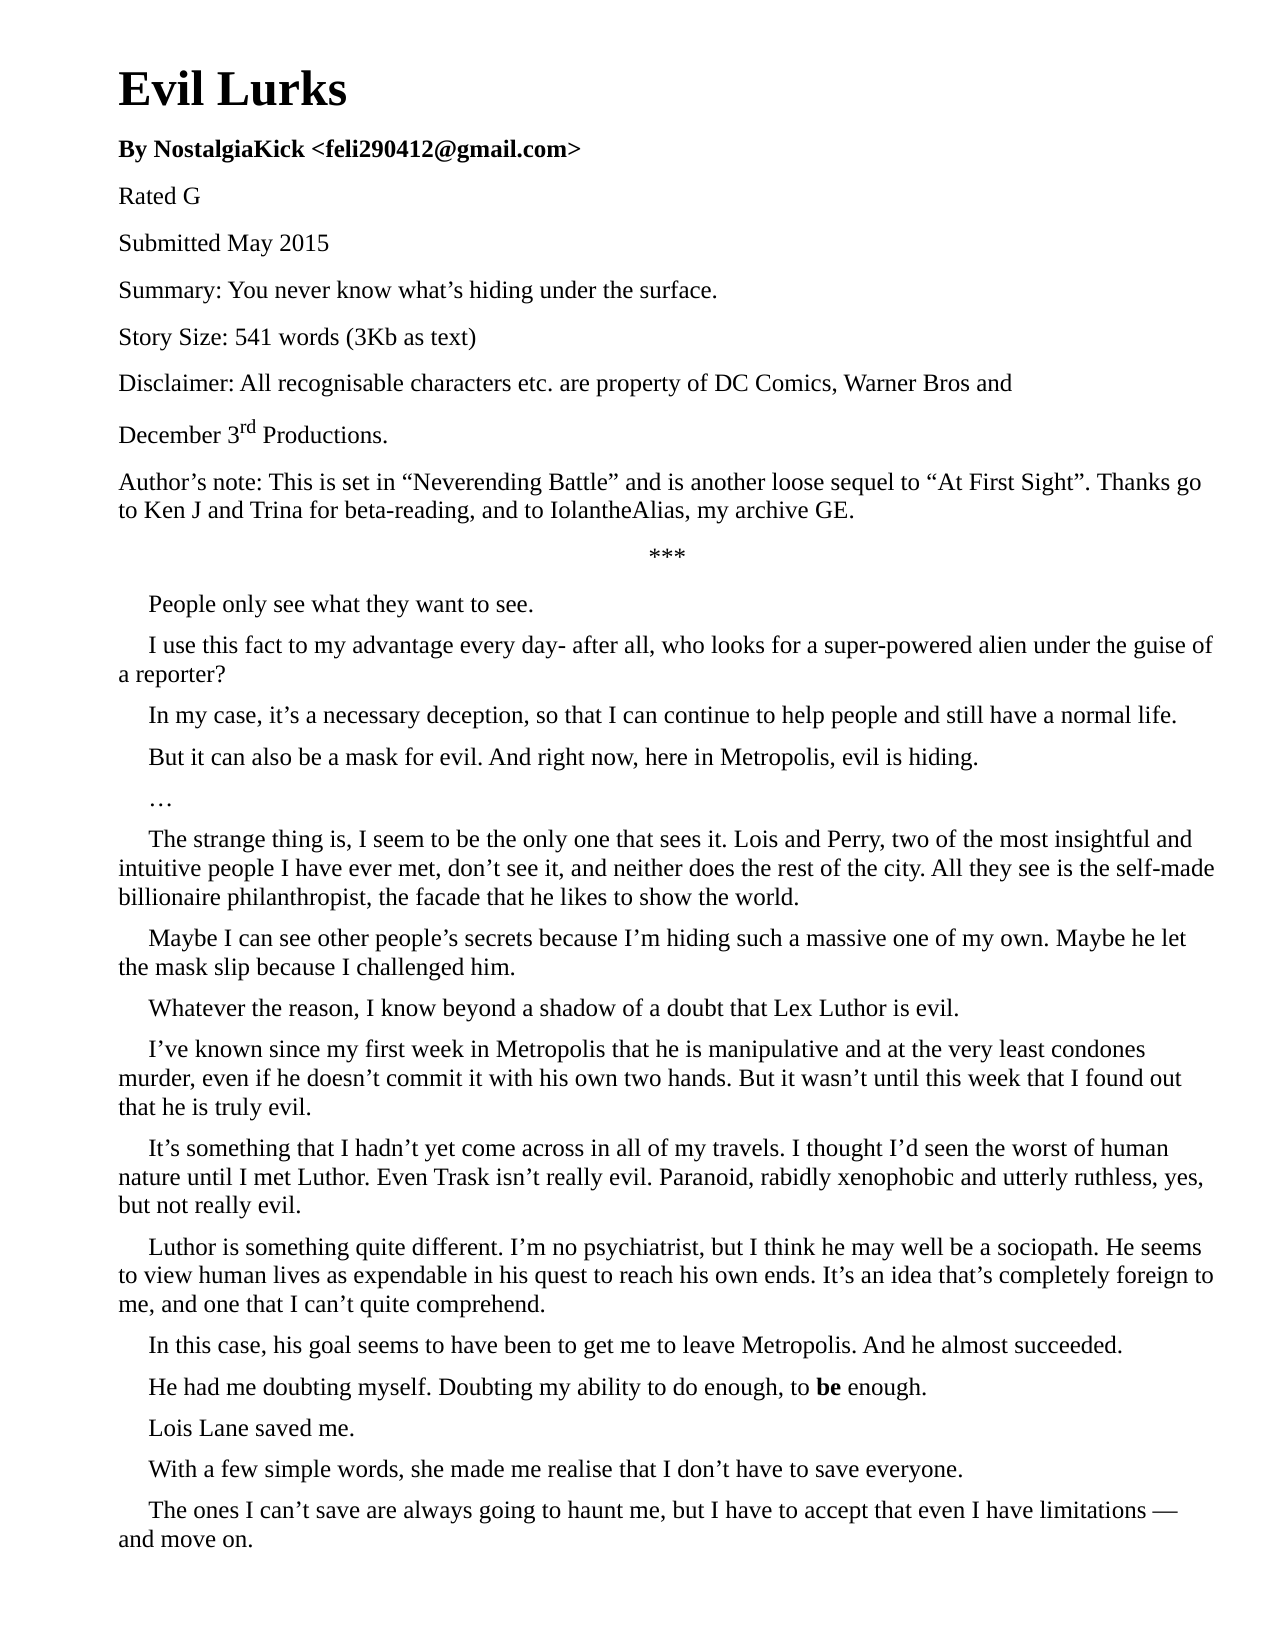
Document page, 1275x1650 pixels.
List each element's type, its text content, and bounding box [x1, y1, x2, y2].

text With a few simple words, she made me realise that I don’t have to save everyone. [118, 1454, 1216, 1483]
text It’s something that I hadn’t yet come across in all of my travels. I thought I’d seen the worst of human nature until I met Luthor. Even Trask isn’t really evil. Paranoid, rabidly xenophobic and utterly ruthless, yes, but not really evil. [118, 1133, 1216, 1219]
text I use this fact to my advantage every day- after all, who looks for a super-powered alien under the guise of a reporter? [118, 630, 1216, 688]
text *** [118, 542, 1216, 571]
text The ones I can’t save are always going to haunt me, but I have to accept that even I have limitations — and move on. [118, 1495, 1216, 1553]
text Submitted May 2015 [118, 228, 1216, 257]
text In this case, his goal seems to have been to get me to leave Metropolis. And he almost succeeded. [118, 1330, 1216, 1359]
text Rated G [118, 181, 1216, 210]
text Disclaimer: All recognisable characters etc. are property of DC Comics, Warner Bros and [118, 368, 1216, 397]
text He had me doubting myself. Doubting my ability to do enough, to be enough. [118, 1372, 1216, 1400]
text December 3rd Productions. [118, 415, 1216, 449]
text Lois Lane saved me. [118, 1413, 1216, 1442]
text I’ve known since my first week in Metropolis that he is manipulative and at the very least condones murder, even if he doesn’t commit it with his own two hands. But it wasn’t until this week that I found out that he is truly evil. [118, 1034, 1216, 1120]
text People only see what they want to see. [118, 589, 1216, 618]
text By NostalgiaKick <feli290412@gmail.com> [118, 134, 1216, 163]
subtitle Evil Lurks [118, 59, 1216, 117]
text Author’s note: This is set in “Neverending Battle” and is another loose sequel to “At First Sight”. Thanks go to Ken J and Trina for beta-reading, and to IolantheAlias, my archive GE. [118, 467, 1216, 524]
text But it can also be a mask for evil. And right now, here in Metropolis, evil is hiding. [118, 742, 1216, 770]
text In my case, it’s a necessary deception, so that I can continue to help people and still have a normal life. [118, 700, 1216, 729]
text The strange thing is, I seem to be the only one that sees it. Lois and Perry, two of the most insightful and intuitive people I have ever met, don’t see it, and neither does the rest of the city. All they see is the self-made billionaire philanthropist, the facade that he likes to show the world. [118, 824, 1216, 910]
text Summary: You never know what’s hiding under the surface. [118, 275, 1216, 304]
text Luthor is something quite different. I’m no psychiatrist, but I think he may well be a sociopath. He seems to view human lives as expendable in his quest to reach his own ends. It’s an idea that’s completely foreign to me, and one that I can’t quite comprehend. [118, 1232, 1216, 1318]
text Story Size: 541 words (3Kb as text) [118, 322, 1216, 350]
text … [118, 783, 1216, 812]
text Whatever the reason, I know beyond a shadow of a doubt that Lex Luthor is evil. [118, 993, 1216, 1022]
text Maybe I can see other people’s secrets because I’m hiding such a massive one of my own. Maybe he let the mask slip because I challenged him. [118, 923, 1216, 980]
